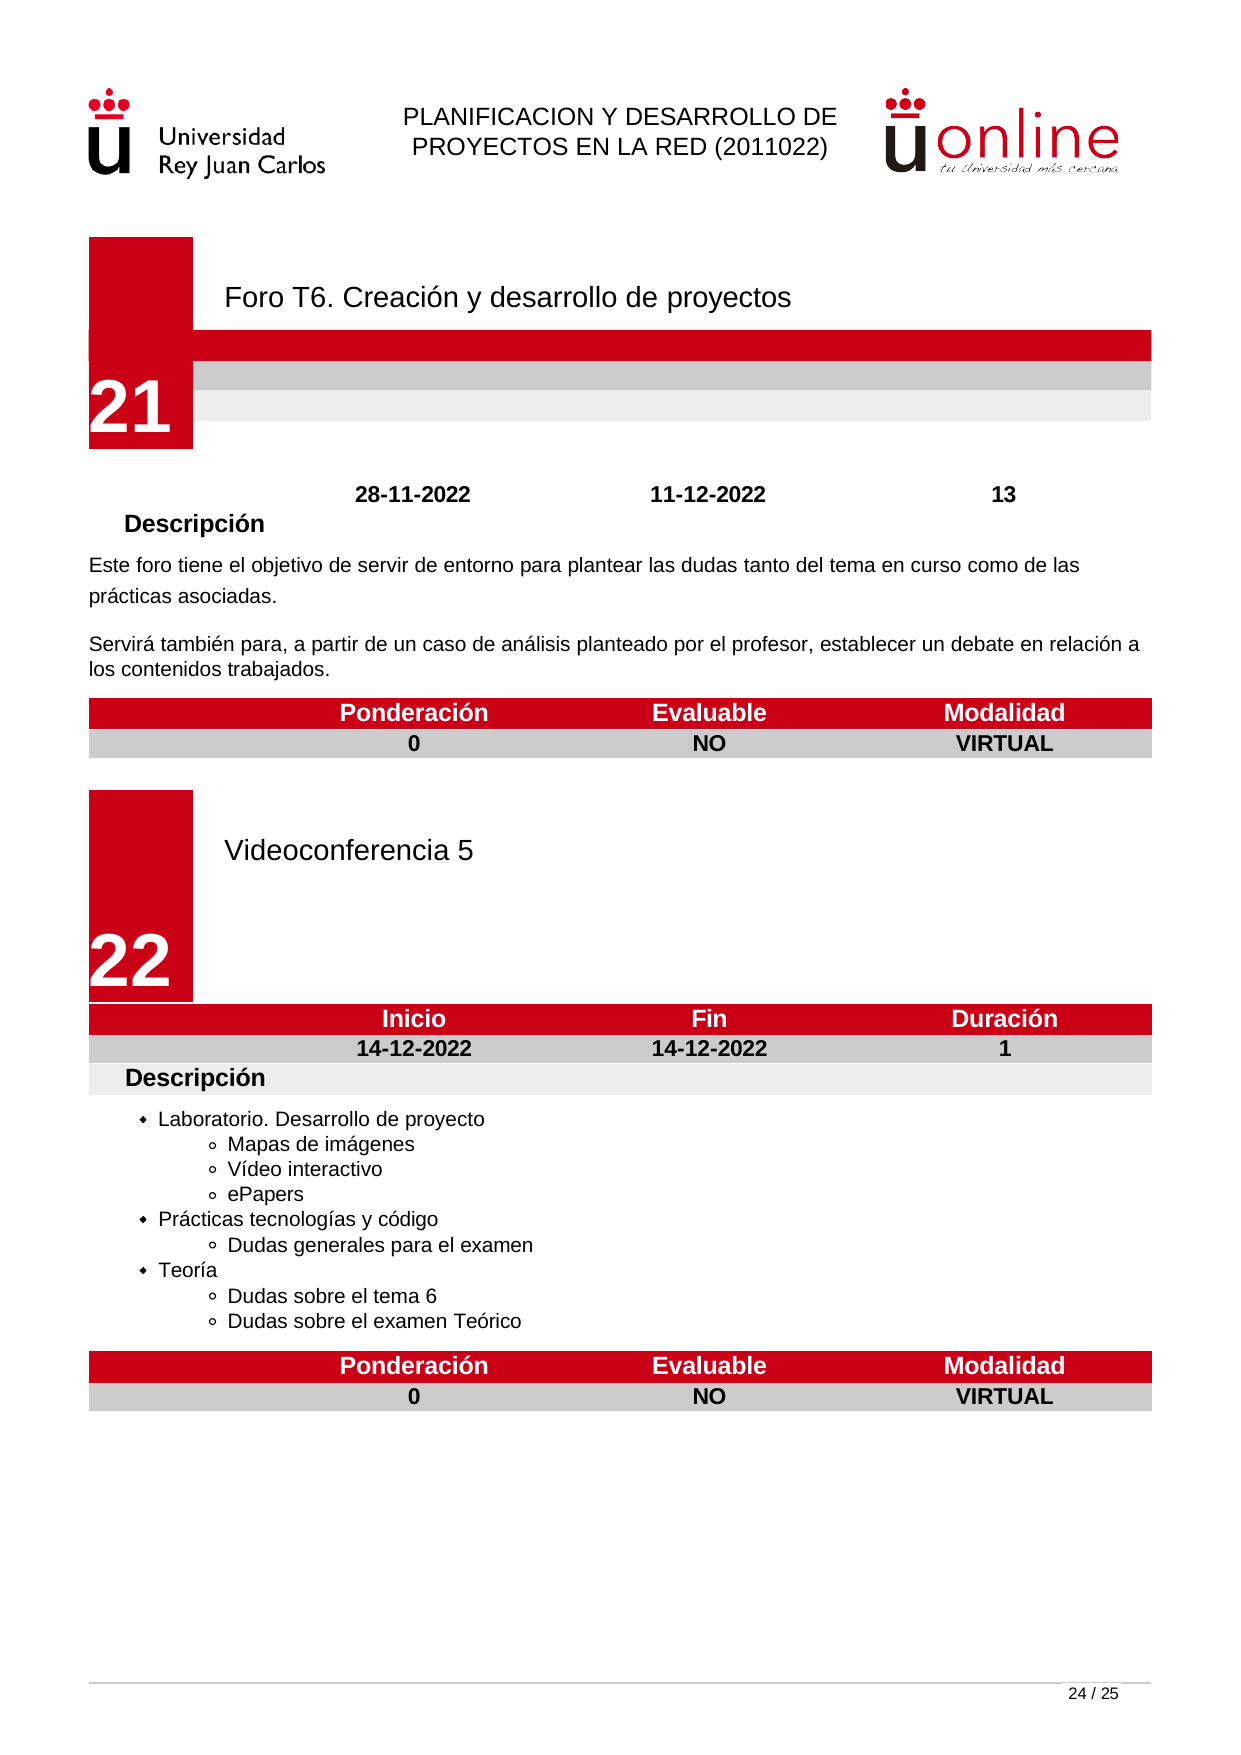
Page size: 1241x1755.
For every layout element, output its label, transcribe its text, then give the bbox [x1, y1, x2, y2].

text Prácticas tecnologías y código [158, 1207, 1163, 1231]
text Laboratorio. Desarrollo de proyecto Mapas de imágenes [158, 1107, 499, 1156]
subtitle Descripción [124, 509, 1163, 538]
table_header Evaluable [570, 698, 855, 729]
table_cell 1 [859, 1035, 1152, 1063]
table_cell VIRTUAL [855, 730, 1152, 758]
subtitle 22 Videoconferencia 5 [88, 790, 1163, 1002]
text 28-11-2022 11-12-2022 13 [355, 481, 1163, 507]
text Dudas sobre el examen Teórico [227, 1309, 1163, 1333]
table_header Evaluable [570, 1351, 855, 1383]
table_header Modalidad [855, 1351, 1152, 1383]
text Este foro tiene el objetivo de servir de entorno para plantear las dudas tanto del tema en curso como de las prácticas asociadas. [88, 553, 1142, 607]
table_header Ponderación [89, 1351, 570, 1383]
table_header Duración [859, 1004, 1152, 1035]
table_header Ponderación [89, 698, 570, 729]
table_header Modalidad [855, 698, 1152, 729]
table_cell Descripción [89, 1064, 1152, 1095]
table_cell 14-12-2022 [562, 1035, 859, 1063]
table_cell 14-12-2022 [89, 1035, 562, 1063]
text Dudas sobre el tema 6 [227, 1284, 1163, 1308]
text Vídeo interactivo ePapers [227, 1157, 443, 1206]
subtitle 21 Foro T6. Creación y desarrollo de proyectos [88, 237, 1163, 449]
text Servirá también para, a partir de un caso de análisis planteado por el profesor, establecer un debate en relación a los contenidos trabajados. [88, 632, 1142, 680]
table_header Fin [562, 1004, 859, 1035]
table_cell NO [570, 730, 855, 758]
table_cell VIRTUAL [855, 1383, 1152, 1411]
table_cell 0 [89, 1383, 570, 1411]
text Teoría [158, 1258, 1163, 1282]
table_cell 0 [89, 730, 570, 758]
table_header Inicio [89, 1004, 562, 1035]
subtitle Inicio Fin Duración [381, 451, 1163, 480]
table_cell NO [570, 1383, 855, 1411]
text Dudas generales para el examen [227, 1233, 1163, 1257]
